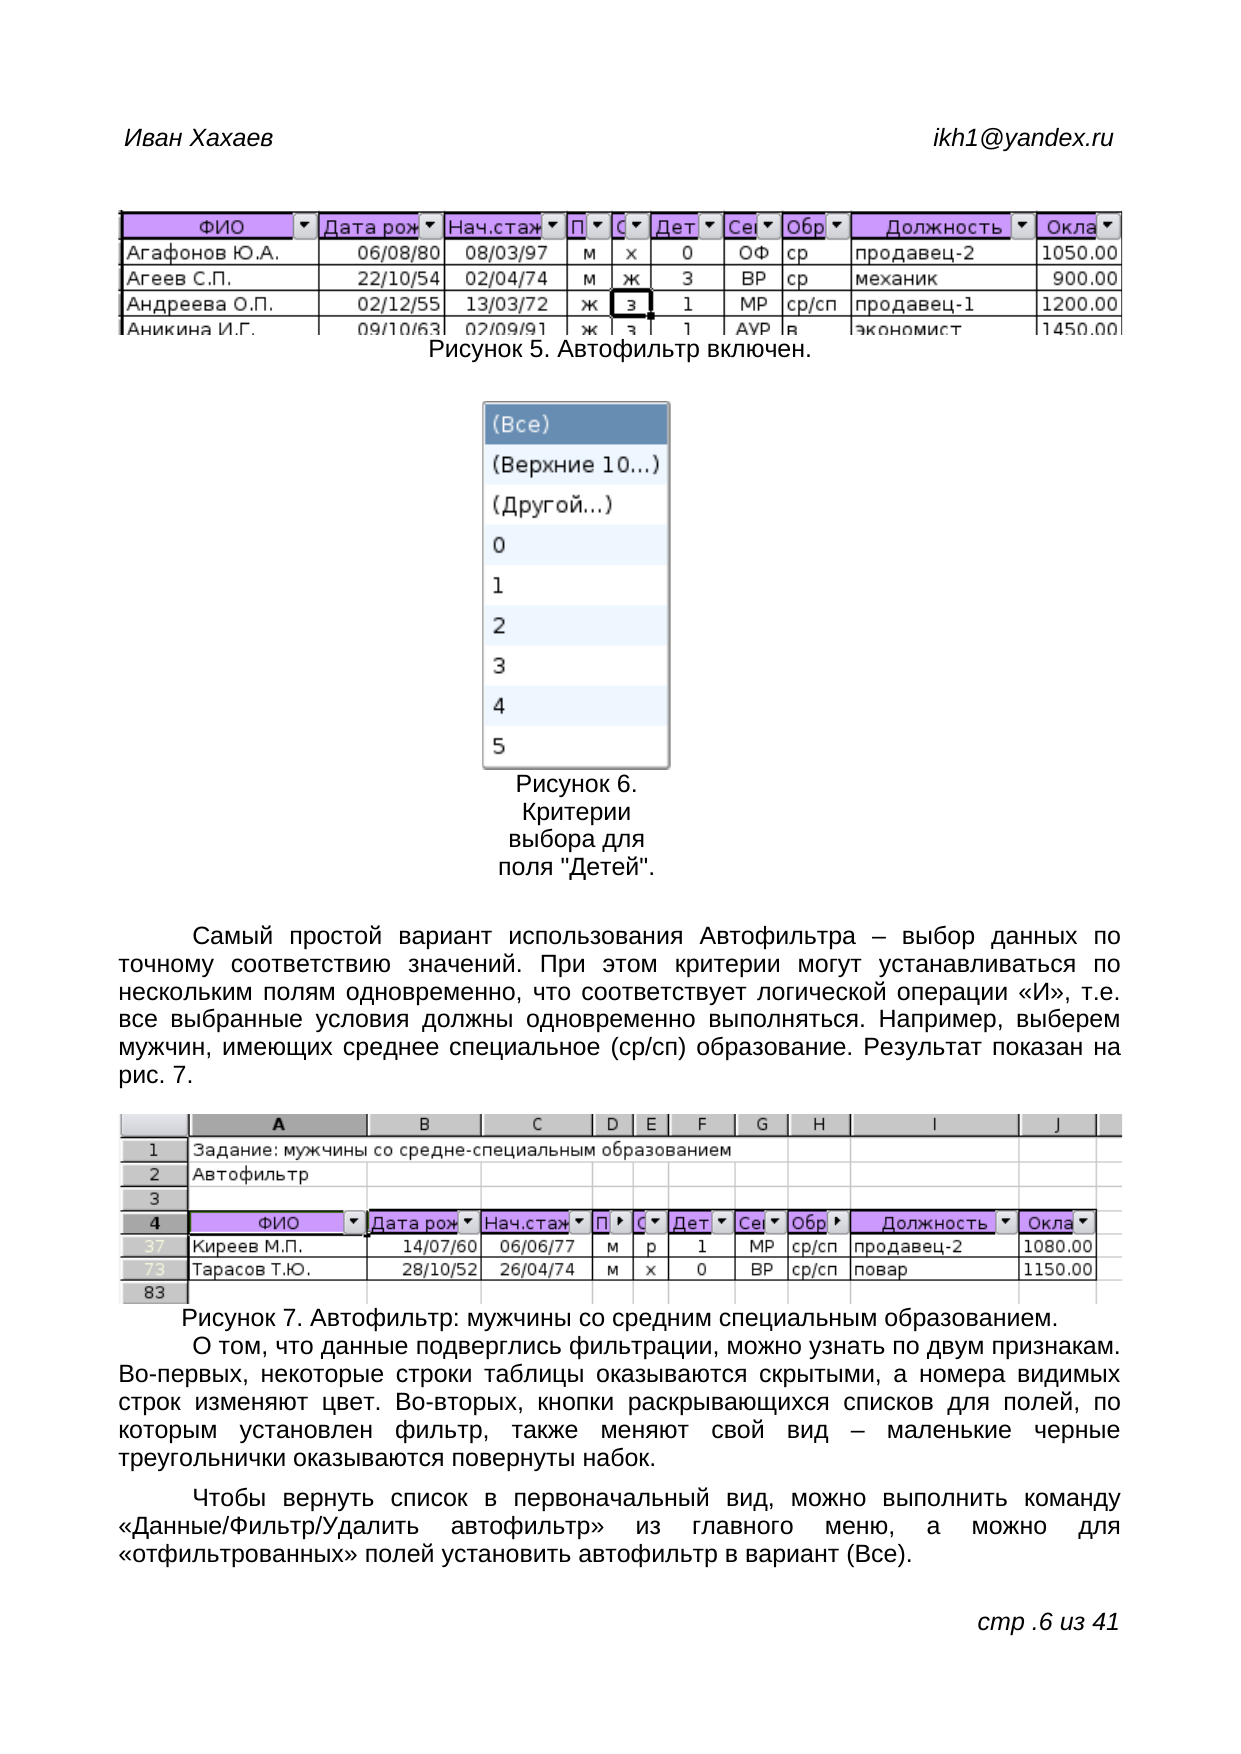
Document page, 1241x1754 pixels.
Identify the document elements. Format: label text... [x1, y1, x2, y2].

text Чтобы вернуть список в первоначальный вид, можно выполнить команду «Данные/Фильтр/Удалить автофильтр» из главного меню, а можно для «отфильтрованных» полей установить автофильтр в вариант (Все). [118, 1484, 1122, 1568]
picture [118, 1114, 1123, 1304]
text О том, что данные подверглись фильтрации, можно узнать по двум признакам. Во-первых, некоторые строки таблицы оказываются скрытыми, а номера видимых строк изменяют цвет. Во-вторых, кнопки раскрывающихся списков для полей, по которым установлен фильтр, также меняют свой вид – маленькие черные треугольнички оказываются повернуты набок. [118, 1332, 1122, 1472]
text Рисунок 7. Автофильтр: мужчины со средним специальным образованием. [118, 1304, 1122, 1332]
text [118, 1102, 1122, 1114]
picture [482, 401, 671, 770]
picture [118, 210, 1123, 335]
text Рисунок 6. Критерии выбора для поля "Детей". [482, 770, 671, 881]
text Рисунок 5. Автофильтр включен. [118, 335, 1122, 362]
text Самый простой вариант использования Автофильтра – выбор данных по точному соответствию значений. При этом критерии могут устанавливаться по нескольким полям одновременно, что соответствует логической операции «И», т.е. все выбранные условия должны одновременно выполняться. Например, выберем мужчин, имеющих среднее специальное (ср/сп) образование. Результат показан на рис. 7. [118, 922, 1122, 1089]
